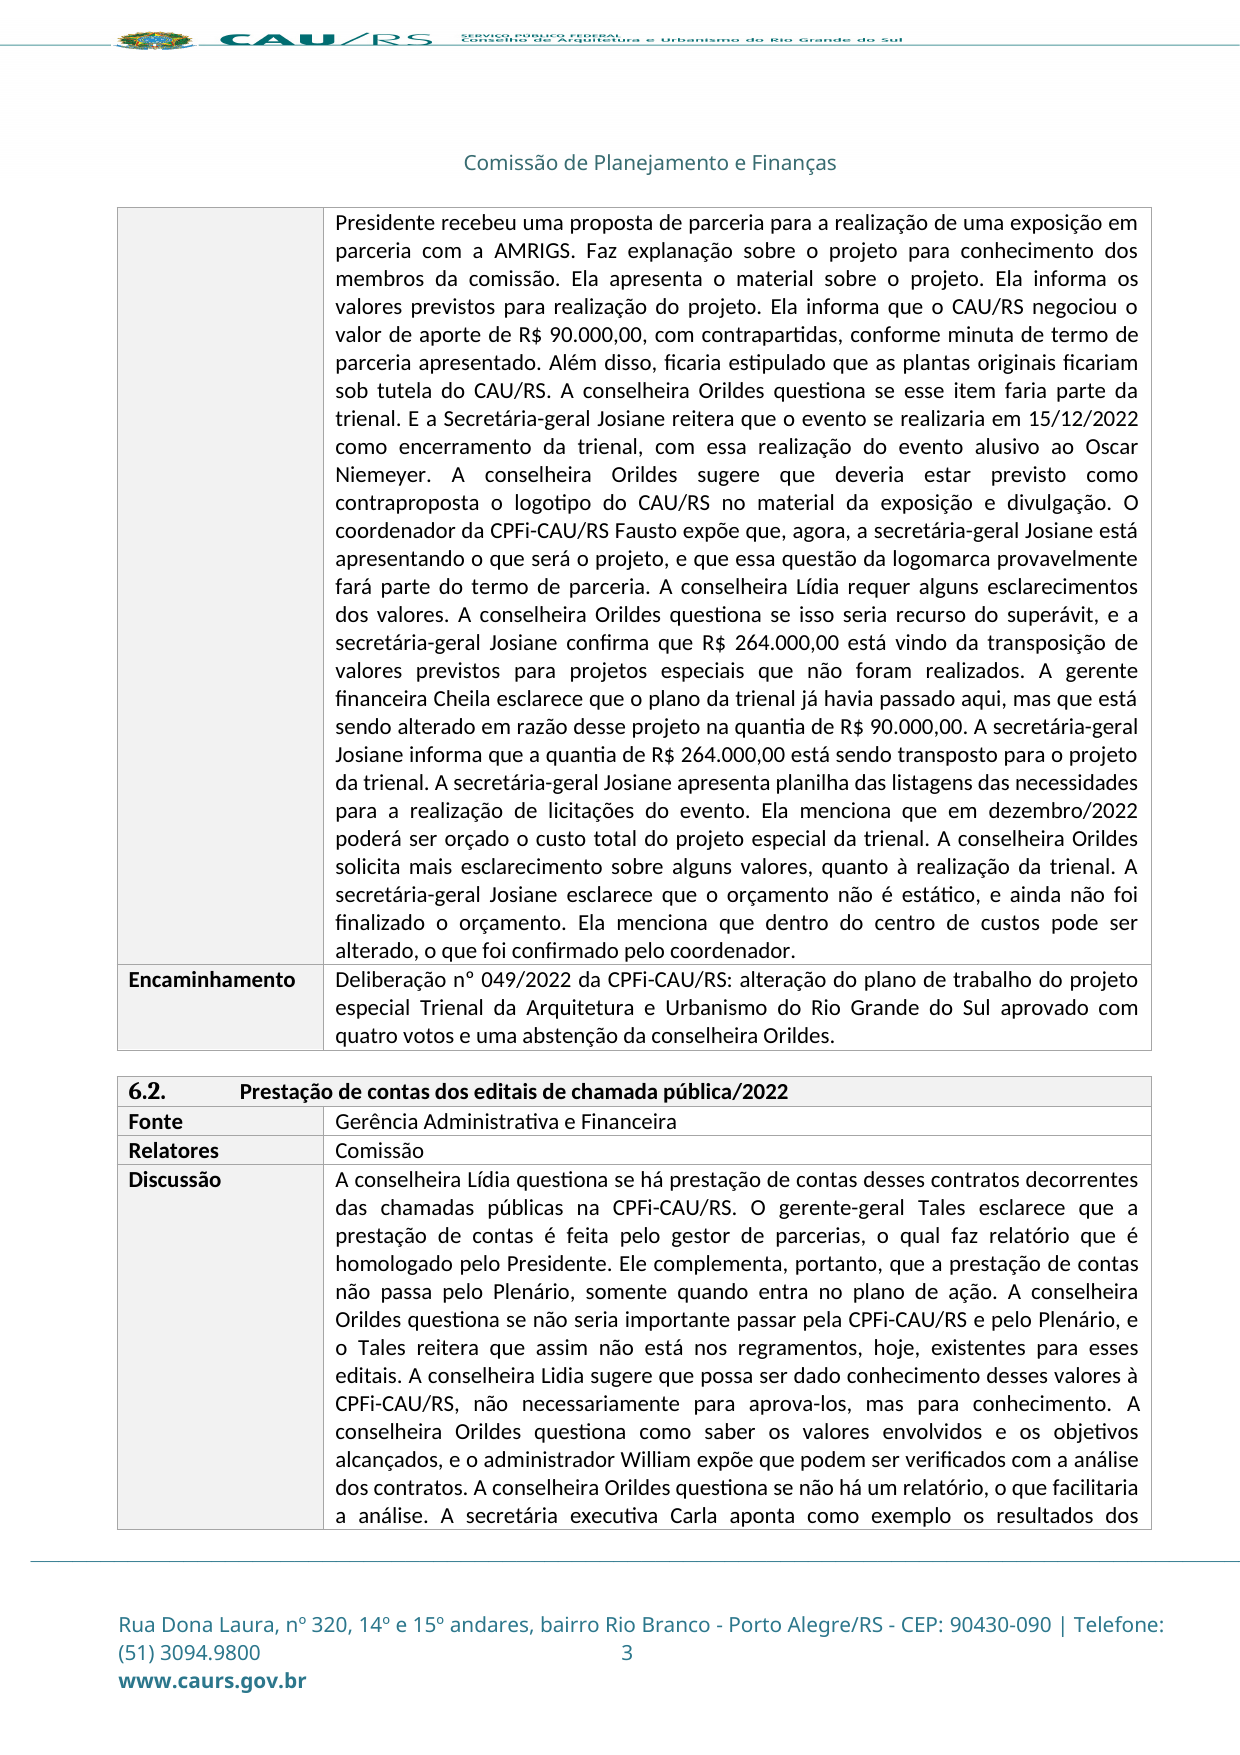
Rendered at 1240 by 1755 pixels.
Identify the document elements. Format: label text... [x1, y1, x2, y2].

table_cell Comissão [324, 1136, 1151, 1164]
table_cell Deliberação nº 049/2022 da CPFi-CAU/RS: alteração do plano de trabalho do projeto especial Trienal da Arquitetura e Urbanismo do Rio Grande do Sul aprovado com quatro votos e uma abstenção da conselheira Orildes. [324, 965, 1151, 1049]
table_cell A conselheira Lídia questiona se há prestação de contas desses contratos decorrentes das chamadas públicas na CPFi-CAU/RS. O gerente-geral Tales esclarece que a prestação de contas é feita pelo gestor de parcerias, o qual faz relatório que é homologado pelo Presidente. Ele complementa, portanto, que a prestação de contas não passa pelo Plenário, somente quando entra no plano de ação. A conselheira Orildes questiona se não seria importante passar pela CPFi-CAU/RS e pelo Plenário, e o Tales reitera que assim não está nos regramentos, hoje, existentes para esses editais. A conselheira Lidia sugere que possa ser dado conhecimento desses valores à CPFi-CAU/RS, não necessariamente para aprova-los, mas para conhecimento. A conselheira Orildes questiona como saber os valores envolvidos e os objetivos alcançados, e o administrador William expõe que podem ser verificados com a análise dos contratos. A conselheira Orildes questiona se não há um relatório, o que facilitaria a análise. A secretária executiva Carla aponta como exemplo os resultados dos [324, 1165, 1151, 1529]
table_cell Gerência Administrativa e Financeira [324, 1107, 1151, 1135]
table_cell Fonte [118, 1107, 323, 1135]
table_cell Relatores [118, 1136, 323, 1164]
table_cell Presidente recebeu uma proposta de parceria para a realização de uma exposição em parceria com a AMRIGS. Faz explanação sobre o projeto para conhecimento dos membros da comissão. Ela apresenta o material sobre o projeto. Ela informa os valores previstos para realização do projeto. Ela informa que o CAU/RS negociou o valor de aporte de R$ 90.000,00, com contrapartidas, conforme minuta de termo de parceria apresentado. Além disso, ficaria estipulado que as plantas originais ficariam sob tutela do CAU/RS. A conselheira Orildes questiona se esse item faria parte da trienal. E a Secretária-geral Josiane reitera que o evento se realizaria em 15/12/2022 como encerramento da trienal, com essa realização do evento alusivo ao Oscar Niemeyer. A conselheira Orildes sugere que deveria estar previsto como contraproposta o logotipo do CAU/RS no material da exposição e divulgação. O coordenador da CPFi-CAU/RS Fausto expõe que, agora, a secretária-geral Josiane está apresentando o que será o projeto, e que essa questão da logomarca provavelmente fará parte do termo de parceria. A conselheira Lídia requer alguns esclarecimentos dos valores. A conselheira Orildes questiona se isso seria recurso do superávit, e a secretária-geral Josiane confirma que R$ 264.000,00 está vindo da transposição de valores previstos para projetos especiais que não foram realizados. A gerente financeira Cheila esclarece que o plano da trienal já havia passado aqui, mas que está sendo alterado em razão desse projeto na quantia de R$ 90.000,00. A secretária-geral Josiane informa que a quantia de R$ 264.000,00 está sendo transposto para o projeto da trienal. A secretária-geral Josiane apresenta planilha das listagens das necessidades para a realização de licitações do evento. Ela menciona que em dezembro/2022 poderá ser orçado o custo total do projeto especial da trienal. A conselheira Orildes solicita mais esclarecimento sobre alguns valores, quanto à realização da trienal. A secretária-geral Josiane esclarece que o orçamento não é estático, e ainda não foi finalizado o orçamento. Ela menciona que dentro do centro de custos pode ser alterado, o que foi confirmado pelo coordenador. [324, 208, 1151, 964]
table_cell Encaminhamento [118, 965, 323, 1049]
table_cell Prestação de contas dos editais de chamada pública/2022 [118, 1077, 1151, 1106]
table_cell [118, 208, 323, 964]
table_cell [117, 1051, 1151, 1076]
table_cell Discussão [118, 1165, 323, 1529]
